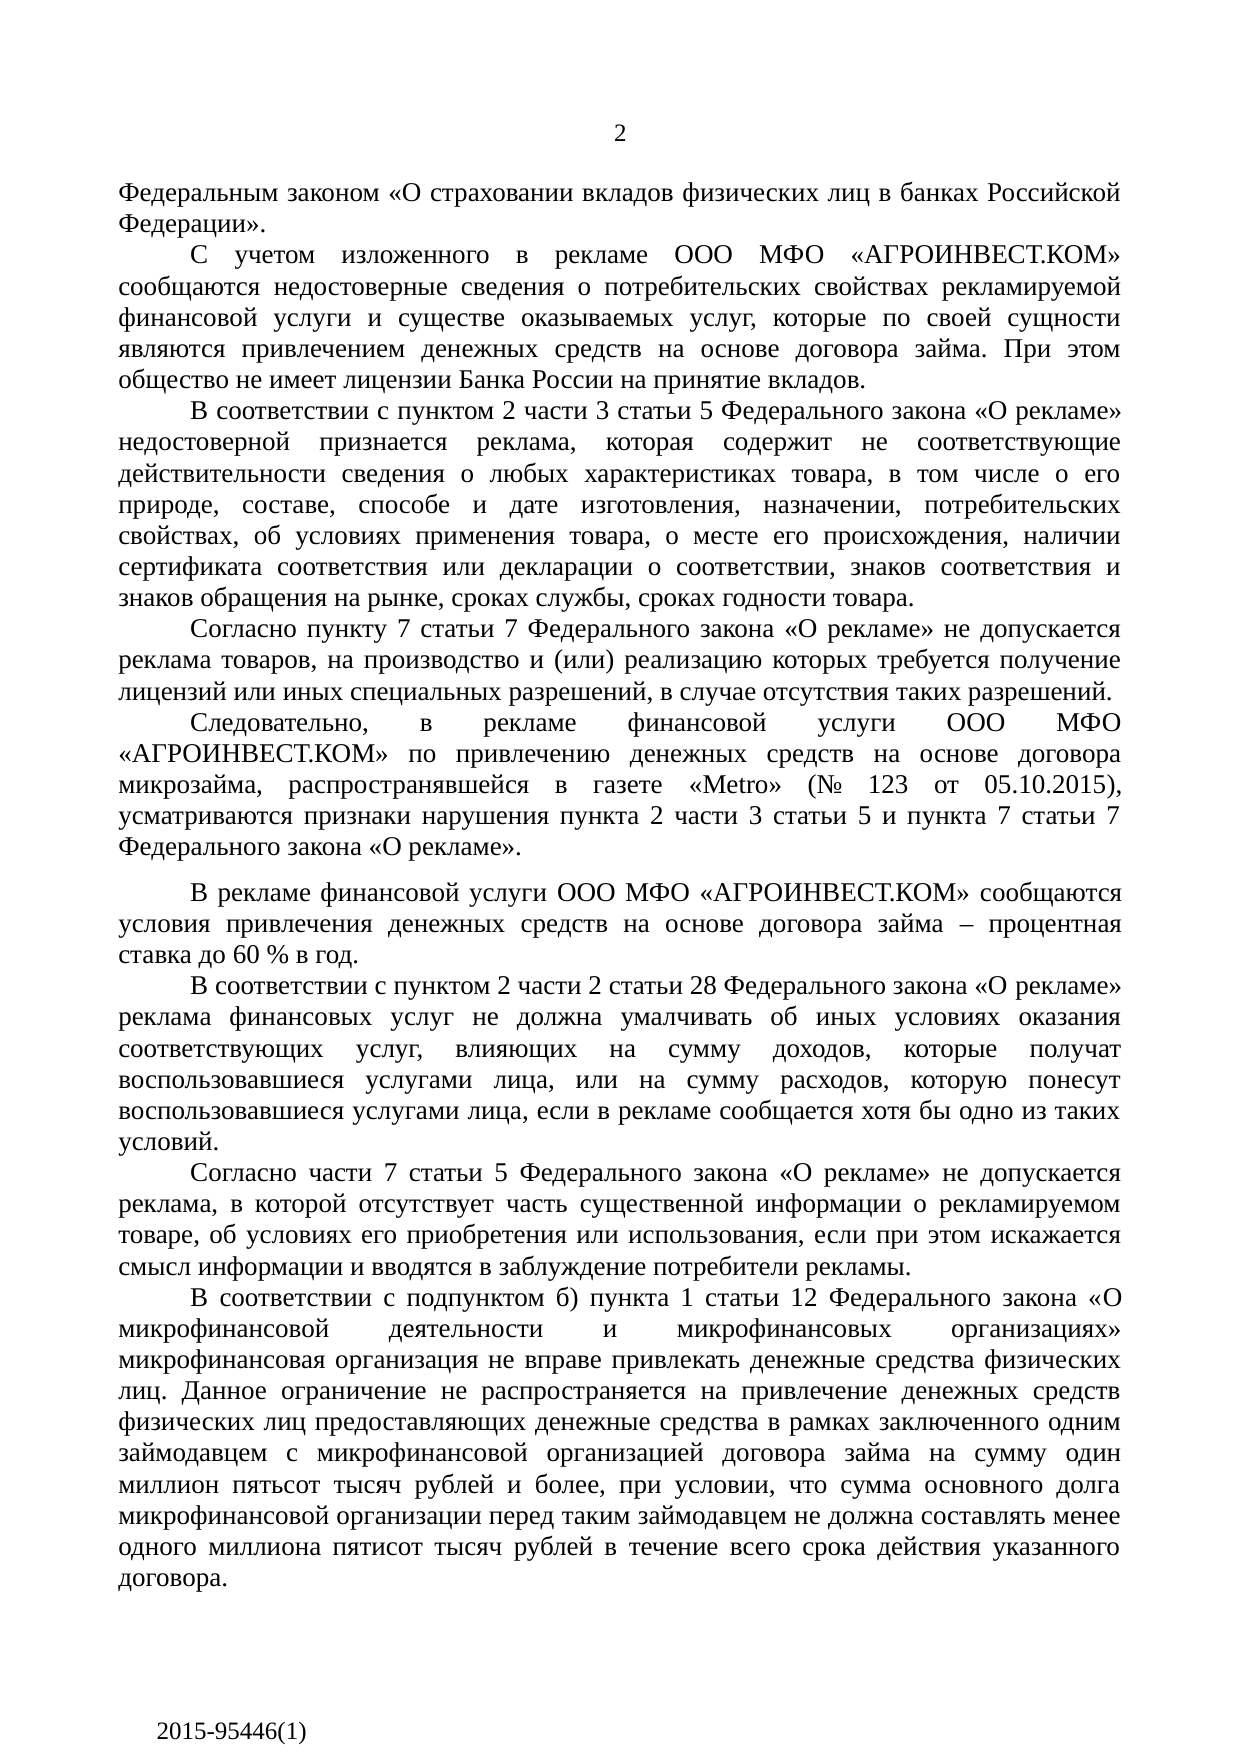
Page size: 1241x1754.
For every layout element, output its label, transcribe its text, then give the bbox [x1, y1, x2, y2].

text С учетом изложенного в рекламе ООО МФО «АГРОИНВЕСТ.КОМ» сообщаются недостоверные сведения о потребительских свойствах рекламируемой финансовой услуги и существе оказываемых услуг, которые по своей сущности являются привлечением денежных средств на основе договора займа. При этом общество не имеет лицензии Банка России на принятие вкладов. [118, 239, 1122, 394]
text В рекламе финансовой услуги ООО МФО «АГРОИНВЕСТ.КОМ» сообщаются условия привлечения денежных средств на основе договора займа – процентная ставка до 60 % в год. [118, 876, 1122, 969]
text Согласно части 7 статьи 5 Федерального закона «О рекламе» не допускается реклама, в которой отсутствует часть существенной информации о рекламируемом товаре, об условиях его приобретения или использования, если при этом искажается смысл информации и вводятся в заблуждение потребители рекламы. [118, 1156, 1122, 1281]
text В соответствии с подпунктом б) пункта 1 статьи 12 Федерального закона «О микрофинансовой деятельности и микрофинансовых организациях» микрофинансовая организация не вправе привлекать денежные средства физических лиц. Данное ограничение не распространяется на привлечение денежных средств физических лиц предоставляющих денежные средства в рамках заключенного одним займодавцем с микрофинансовой организацией договора займа на сумму один миллион пятьсот тысяч рублей и более, при условии, что сумма основного долга микрофинансовой организации перед таким займодавцем не должна составлять менее одного миллиона пятисот тысяч рублей в течение всего срока действия указанного договора. [118, 1281, 1122, 1592]
text Следовательно, в рекламе финансовой услуги ООО МФО «АГРОИНВЕСТ.КОМ» по привлечению денежных средств на основе договора микрозайма, распространявшейся в газете «Metro» (№ 123 от 05.10.2015), усматриваются признаки нарушения пункта 2 части 3 статьи 5 и пункта 7 статьи 7 Федерального закона «О рекламе». [118, 706, 1122, 862]
text Согласно пункту 7 статьи 7 Федерального закона «О рекламе» не допускается реклама товаров, на производство и (или) реализацию которых требуется получение лицензий или иных специальных разрешений, в случае отсутствия таких разрешений. [118, 612, 1122, 706]
text Федеральным законом «О страховании вкладов физических лиц в банках Российской Федерации». [118, 176, 1122, 239]
text В соответствии с пунктом 2 части 3 статьи 5 Федерального закона «О рекламе» недостоверной признается реклама, которая содержит не соответствующие действительности сведения о любых характеристиках товара, в том числе о его природе, составе, способе и дате изготовления, назначении, потребительских свойствах, об условиях применения товара, о месте его происхождения, наличии сертификата соответствия или декларации о соответствии, знаков соответствия и знаков обращения на рынке, сроках службы, сроках годности товара. [118, 394, 1122, 612]
text В соответствии с пунктом 2 части 2 статьи 28 Федерального закона «О рекламе» реклама финансовых услуг не должна умалчивать об иных условиях оказания соответствующих услуг, влияющих на сумму доходов, которые получат воспользовавшиеся услугами лица, или на сумму расходов, которую понесут воспользовавшиеся услугами лица, если в рекламе сообщается хотя бы одно из таких условий. [118, 969, 1122, 1156]
